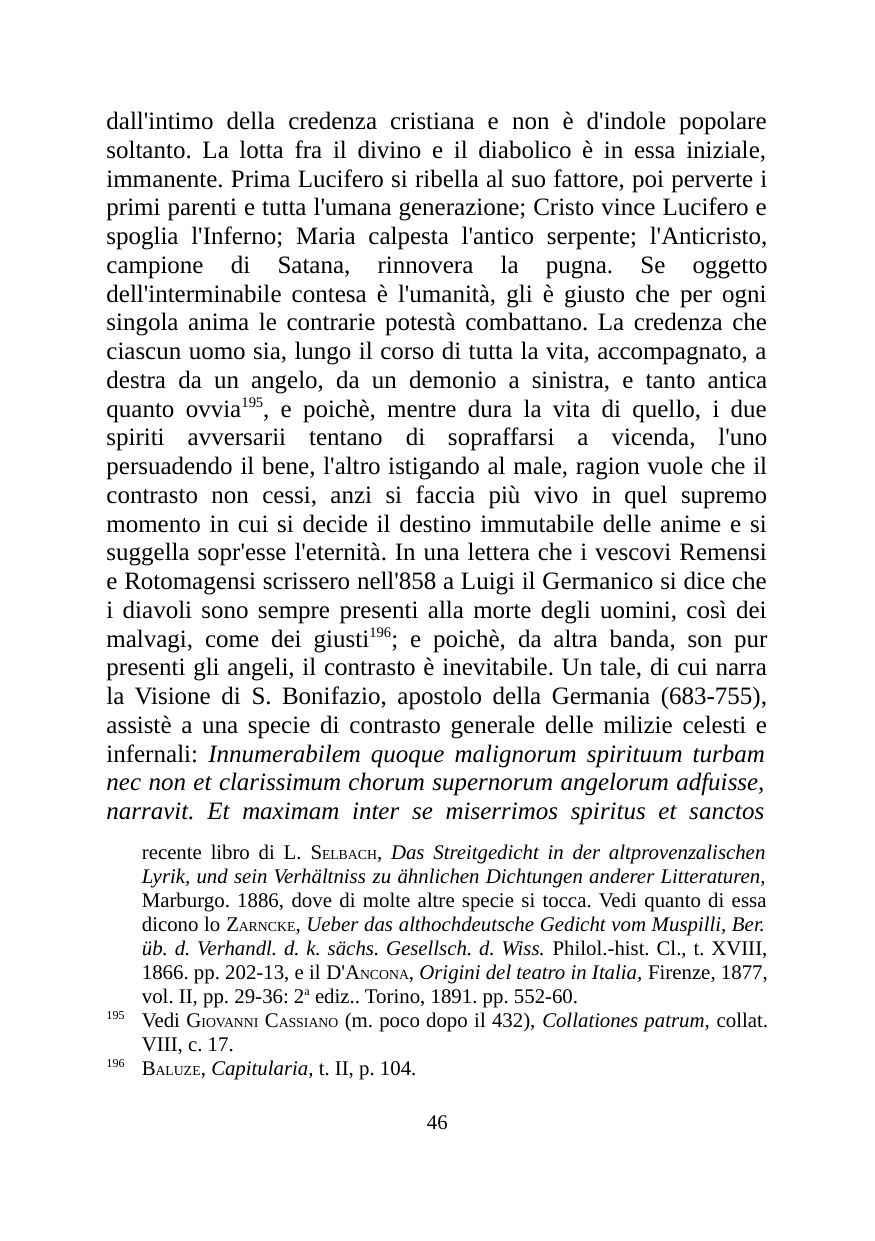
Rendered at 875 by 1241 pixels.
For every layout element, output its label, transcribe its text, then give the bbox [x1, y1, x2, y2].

text Baluze, Capitularia, t. II, p. 104. [106, 1056, 768, 1080]
text Vedi Giovanni Cassiano (m. poco dopo il 432), Collationes patrum, collat. VIII, c. 17. [106, 1008, 768, 1056]
text recente libro di L. Selbach, Das Streitgedicht in der altprovenzalischen Lyrik, und sein Verhältniss zu ähnlichen Dichtungen anderer Litteraturen, Marburgo. 1886, dove di molte altre specie si tocca. Vedi quanto di essa dicono lo Zarncke, Ueber das althochdeutsche Gedicht vom Muspilli, Ber. üb. d. Verhandl. d. k. sächs. Gesellsch. d. Wiss. Philol.-hist. Cl., t. XVIII, 1866. pp. 202-13, e il D'Ancona, Origini del teatro in Italia, Firenze, 1877, vol. II, pp. 29-36: 2a ediz.. Torino, 1891. pp. 552-60. [106, 840, 768, 1008]
text dall'intimo della credenza cristiana e non è d'indole popolare soltanto. La lotta fra il divino e il diabolico è in essa iniziale, immanente. Prima Lucifero si ribella al suo fattore, poi perverte i primi parenti e tutta l'umana generazione; Cristo vince Lucifero e spoglia l'Inferno; Maria calpesta l'antico serpente; l'Anticristo, campione di Satana, rinnovera la pugna. Se oggetto dell'interminabile contesa è l'umanità, gli è giusto che per ogni singola anima le contrarie potestà combattano. La credenza che ciascun uomo sia, lungo il corso di tutta la vita, accompagnato, a destra da un angelo, da un demonio a sinistra, e tanto antica quanto ovvia, e poichè, mentre dura la vita di quello, i due spiriti avversarii tentano di sopraffarsi a vicenda, l'uno persuadendo il bene, l'altro istigando al male, ragion vuole che il contrasto non cessi, anzi si faccia più vivo in quel supremo momento in cui si decide il destino immutabile delle anime e si suggella sopr'esse l'eternità. In una lettera che i vescovi Remensi e Rotomagensi scrissero nell'858 a Luigi il Germanico si dice che i diavoli sono sempre presenti alla morte degli uomini, così dei malvagi, come dei giusti; e poichè, da altra banda, son pur presenti gli angeli, il contrasto è inevitabile. Un tale, di cui narra la Visione di S. Bonifazio, apostolo della Germania (683-755), assistè a una specie di contrasto generale delle milizie celesti e infernali: Innumerabilem quoque malignorum spirituum turbam nec non et clarissimum chorum supernorum angelorum adfuisse, narravit. Et maximam inter se miserrimos spiritus et sanctos [106, 106, 768, 825]
